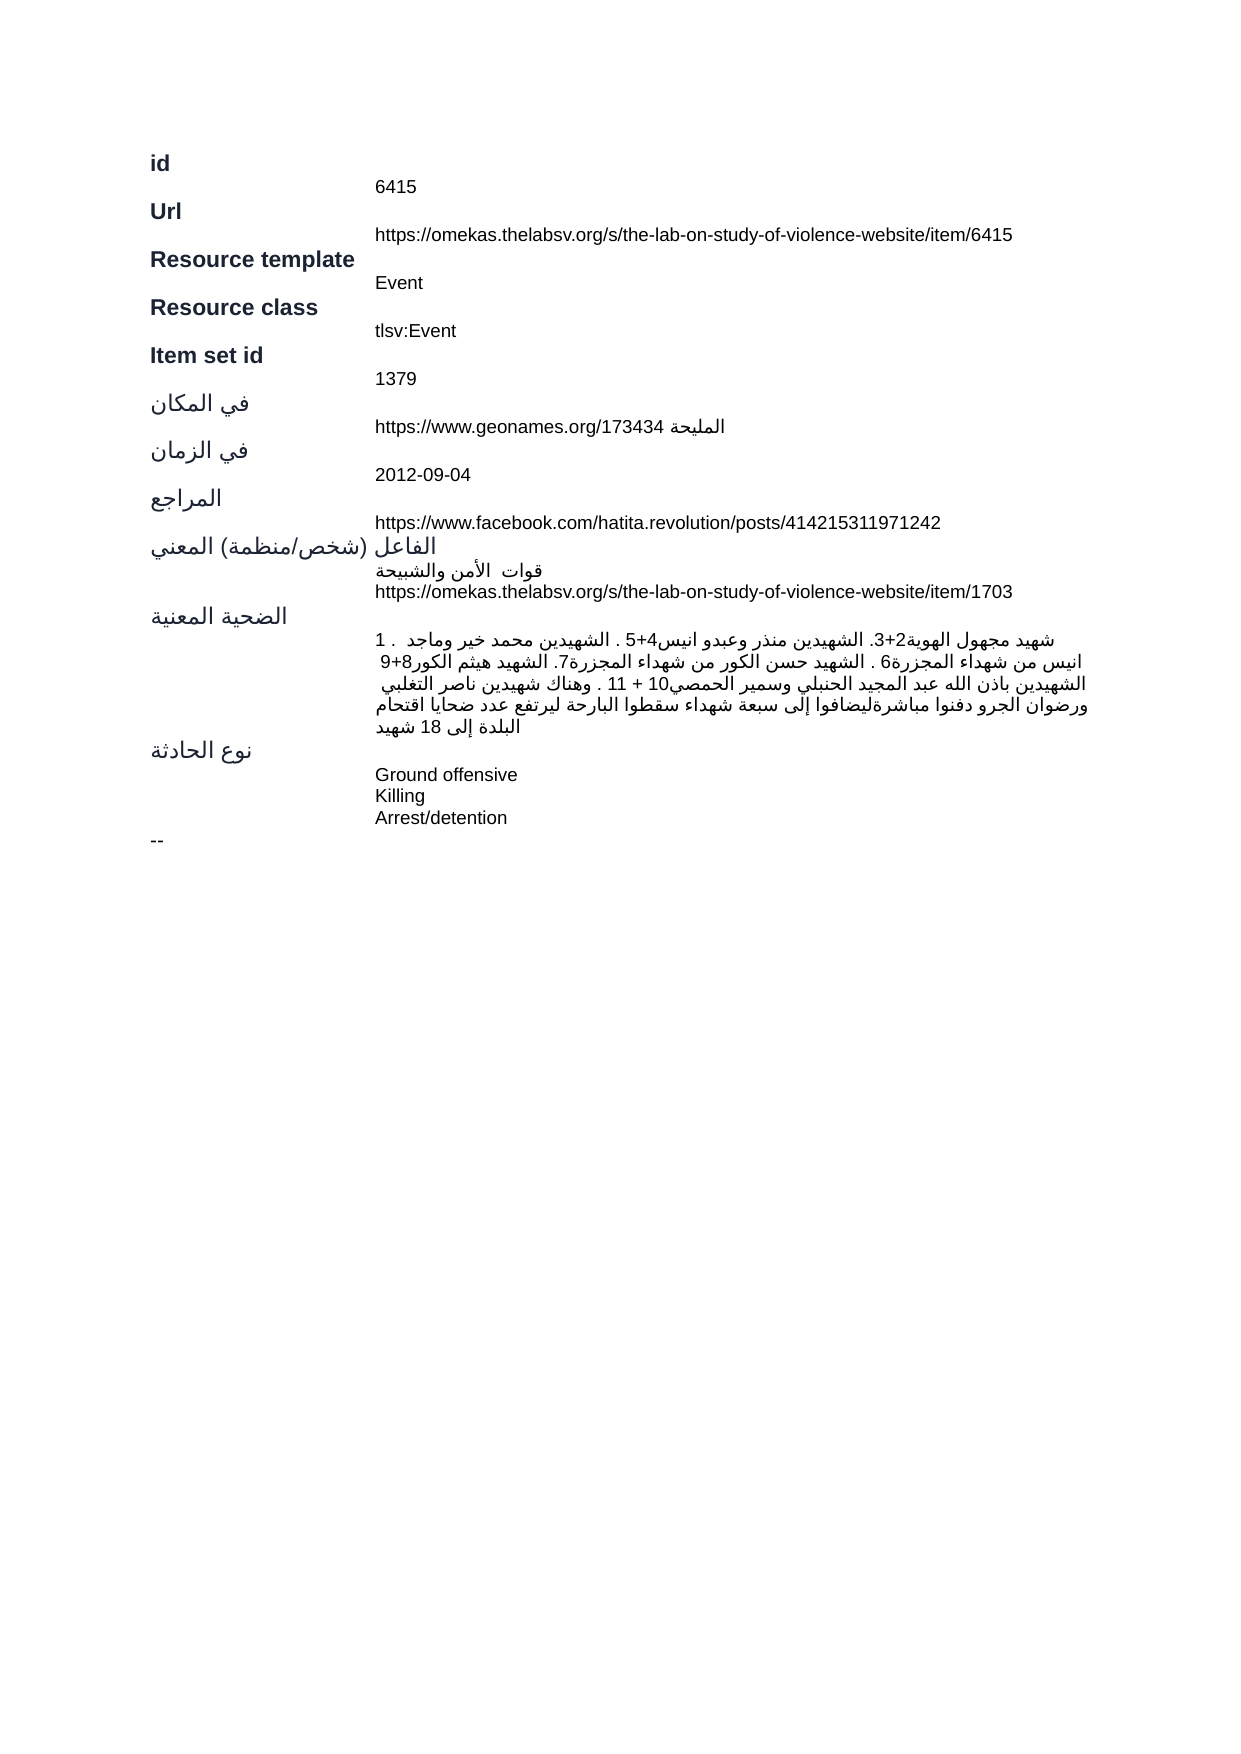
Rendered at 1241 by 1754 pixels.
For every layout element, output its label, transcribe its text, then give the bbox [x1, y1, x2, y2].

text Event [375, 272, 1090, 294]
text https://www.geonames.org/173434 المليحة [375, 416, 1090, 437]
text في المكان [150, 389, 1090, 416]
text Killing [375, 785, 1090, 806]
text Url [150, 198, 1090, 224]
text 1 . شهيد مجهول الهوية2+3. الشهيدين منذر وعبدو انيس4+5 . الشهيدين محمد خير وماجد انيس من شهداء المجزرة6 . الشهيد حسن الكور من شهداء المجزرة7. الشهيد هيثم الكور8+9 الشهيدين باذن الله عبد المجيد الحنبلي وسمير الحمصي10 + 11 . وهناك شهيدين ناصر التغلبي ورضوان الجرو دفنوا مباشرةليضافوا إلى سبعة شهداء سقطوا البارحة ليرتفع عدد ضحايا اقتحام البلدة إلى 18 شهيد [375, 629, 1090, 737]
text 6415 [375, 176, 1090, 198]
text Resource template [150, 246, 1090, 272]
text الضحية المعنية [150, 603, 1090, 629]
text Resource class [150, 294, 1090, 320]
text Ground offensive [375, 763, 1090, 785]
text -- [150, 828, 1090, 852]
text 2012-09-04 [375, 464, 1090, 485]
text 1379 [375, 368, 1090, 389]
text في الزمان [150, 437, 1090, 464]
text Arrest/detention [375, 806, 1090, 828]
text الفاعل (شخص/منظمة) المعني [150, 533, 1090, 560]
text نوع الحادثة [150, 737, 1090, 763]
text tlsv:Event [375, 320, 1090, 342]
text قوات الأمن والشبيحة [375, 560, 1090, 581]
text https://www.facebook.com/hatita.revolution/posts/414215311971242 [375, 512, 1090, 533]
text https://omekas.thelabsv.org/s/the-lab-on-study-of-violence-website/item/1703 [375, 581, 1090, 603]
text id [150, 150, 1090, 176]
text https://omekas.thelabsv.org/s/the-lab-on-study-of-violence-website/item/6415 [375, 224, 1090, 246]
text Item set id [150, 342, 1090, 368]
text المراجع [150, 485, 1090, 512]
